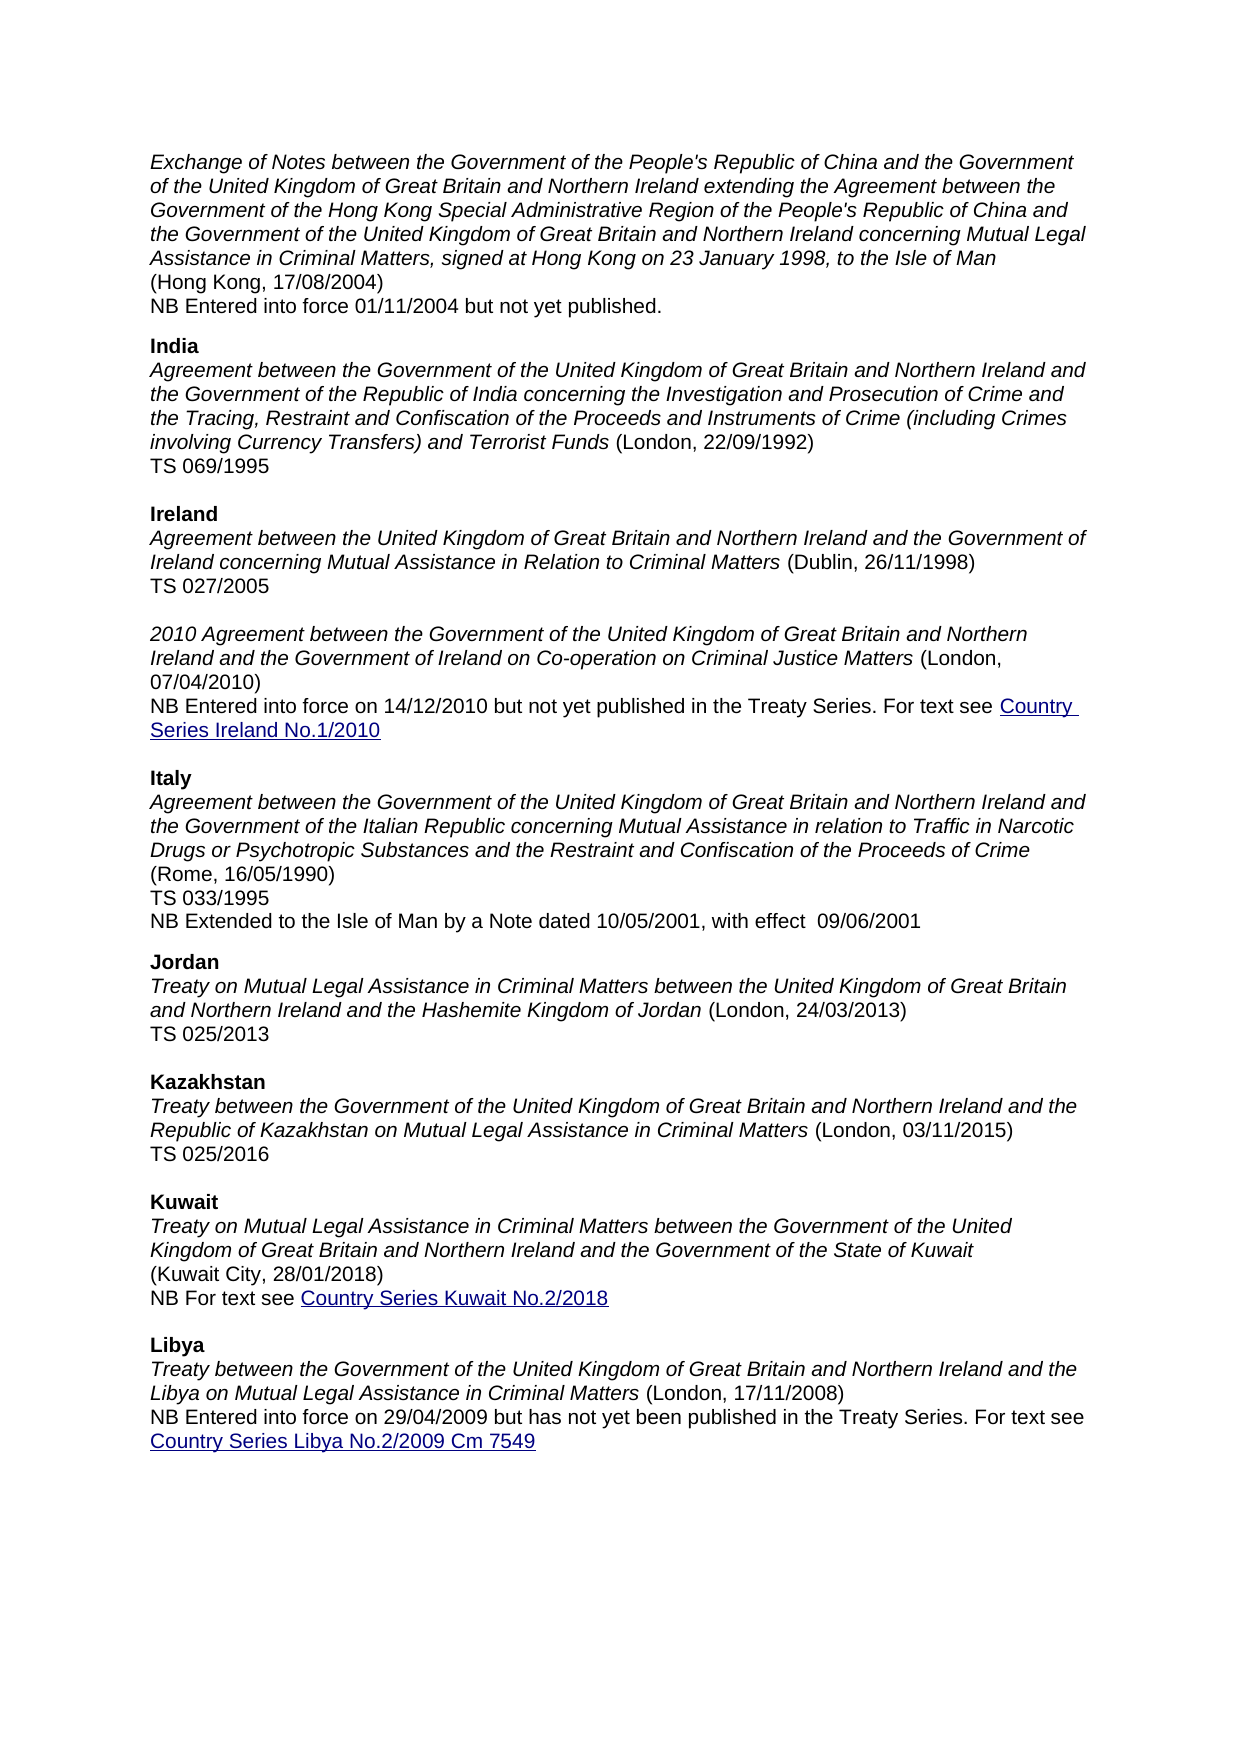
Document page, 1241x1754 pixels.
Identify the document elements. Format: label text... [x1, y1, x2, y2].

text India Agreement between the Government of the United Kingdom of Great Britain and Northern Ireland and the Government of the Republic of India concerning the Investigation and Prosecution of Crime and the Tracing, Restraint and Confiscation of the Proceeds and Instruments of Crime (including Crimes involving Currency Transfers) and Terrorist Funds (London, 22/09/1992) TS 069/1995 Ireland Agreement between the United Kingdom of Great Britain and Northern Ireland and the Government of Ireland concerning Mutual Assistance in Relation to Criminal Matters (Dublin, 26/11/1998) TS 027/2005 2010 Agreement between the Government of the United Kingdom of Great Britain and Northern Ireland and the Government of Ireland on Co-operation on Criminal Justice Matters (London, 07/04/2010) NB Entered into force on 14/12/2010 but not yet published in the Treaty Series. For text see Country Series Ireland No.1/2010 Italy Agreement between the Government of the United Kingdom of Great Britain and Northern Ireland and the Government of the Italian Republic concerning Mutual Assistance in relation to Traffic in Narcotic Drugs or Psychotropic Substances and the Restraint and Confiscation of the Proceeds of Crime (Rome, 16/05/1990) TS 033/1995 NB Extended to the Isle of Man by a Note dated 10/05/2001, with effect 09/06/2001 [150, 334, 1090, 933]
text Exchange of Notes between the Government of the People's Republic of China and the Government of the United Kingdom of Great Britain and Northern Ireland extending the Agreement between the Government of the Hong Kong Special Administrative Region of the People's Republic of China and the Government of the United Kingdom of Great Britain and Northern Ireland concerning Mutual Legal Assistance in Criminal Matters, signed at Hong Kong on 23 January 1998, to the Isle of Man (Hong Kong, 17/08/2004) NB Entered into force 01/11/2004 but not yet published. [150, 150, 1090, 318]
text Jordan Treaty on Mutual Legal Assistance in Criminal Matters between the United Kingdom of Great Britain and Northern Ireland and the Hashemite Kingdom of Jordan (London, 24/03/2013) TS 025/2013 Kazakhstan Treaty between the Government of the United Kingdom of Great Britain and Northern Ireland and the Republic of Kazakhstan on Mutual Legal Assistance in Criminal Matters (London, 03/11/2015) TS 025/2016 Kuwait Treaty on Mutual Legal Assistance in Criminal Matters between the Government of the United Kingdom of Great Britain and Northern Ireland and the Government of the State of Kuwait (Kuwait City, 28/01/2018) NB For text see Country Series Kuwait No.2/2018 Libya Treaty between the Government of the United Kingdom of Great Britain and Northern Ireland and the Libya on Mutual Legal Assistance in Criminal Matters (London, 17/11/2008) NB Entered into force on 29/04/2009 but has not yet been published in the Treaty Series. For text see Country Series Libya No.2/2009 Cm 7549 [150, 950, 1090, 1482]
